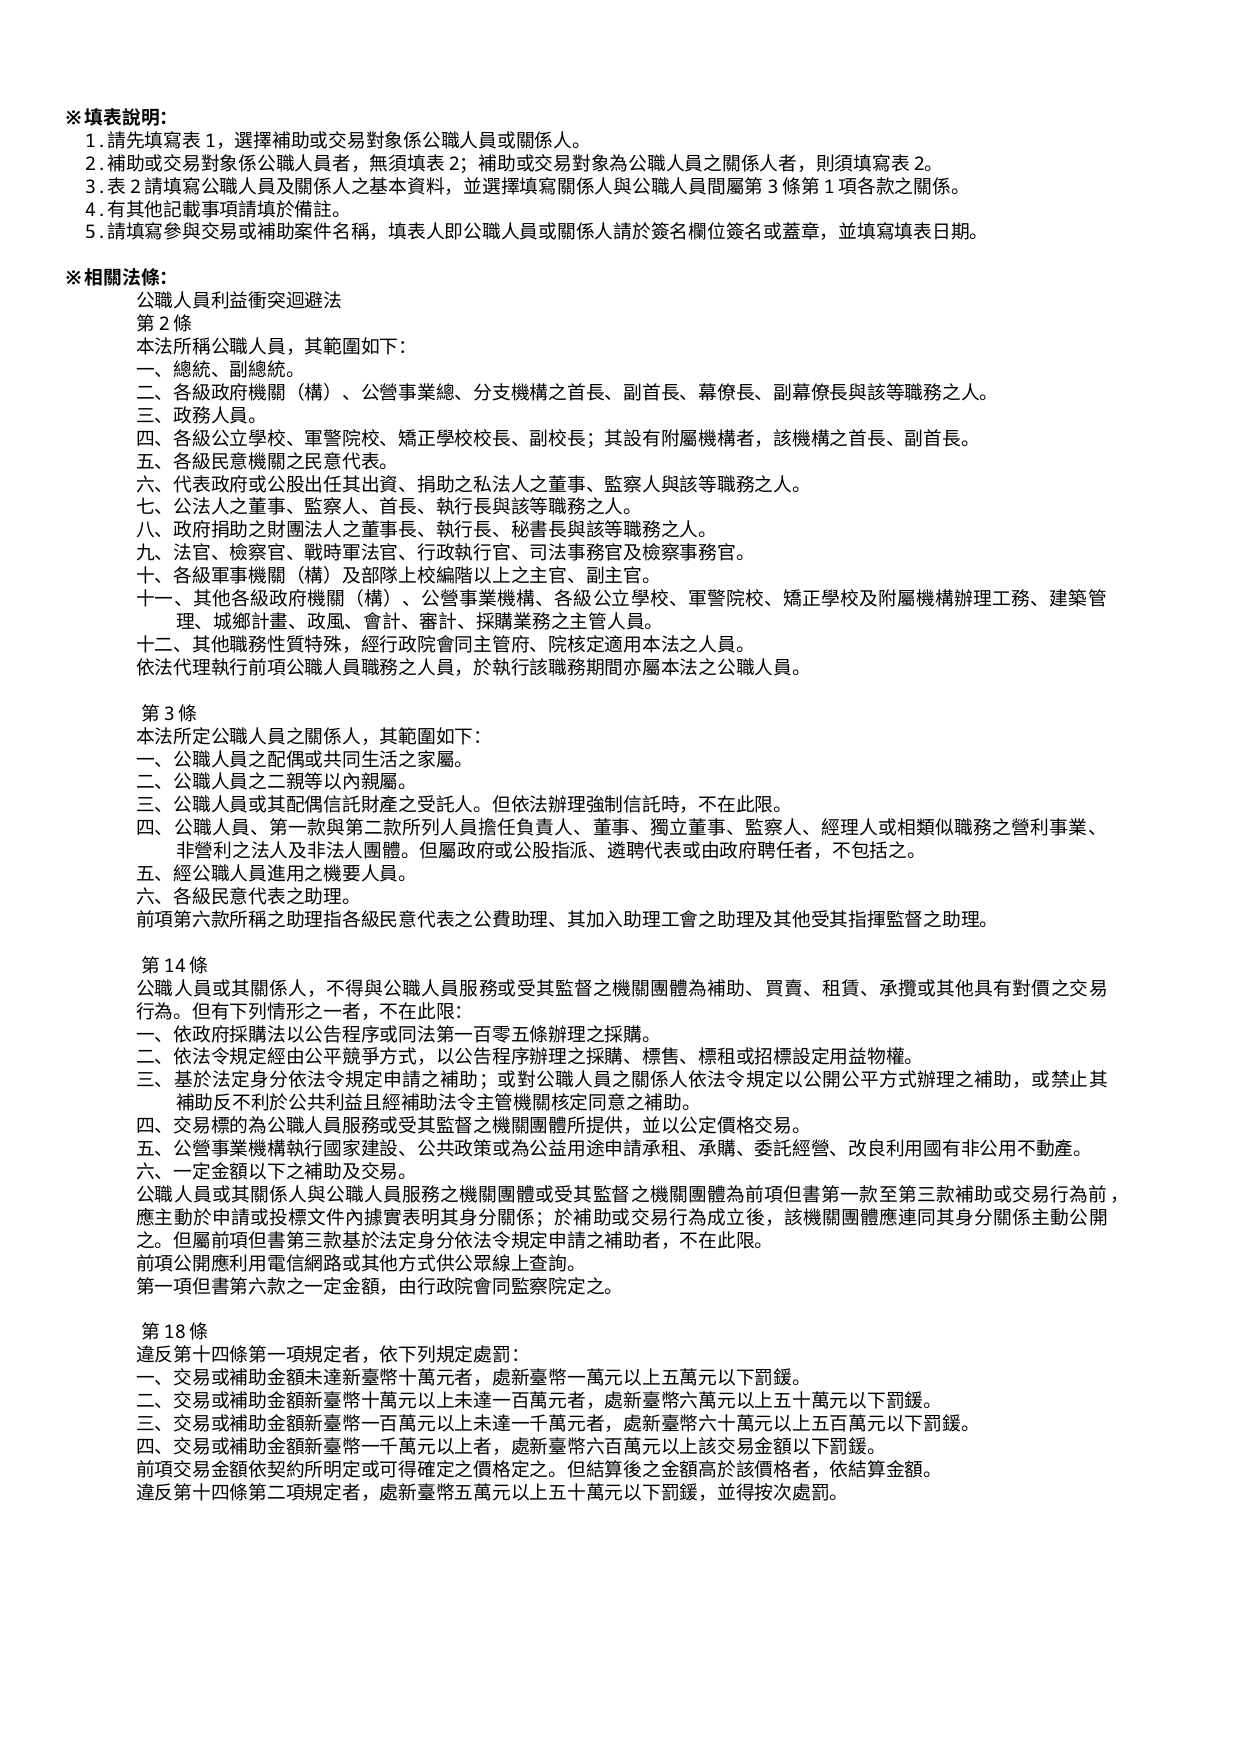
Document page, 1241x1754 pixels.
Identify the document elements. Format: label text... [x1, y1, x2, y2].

text 前項第六款所稱之助理指各級民意代表之公費助理、其加入助理工會之助理及其他受其指揮監督之助理。 [136, 908, 1110, 931]
text 依法代理執行前項公職人員職務之人員，於執行該職務期間亦屬本法之公職人員。 [136, 656, 1110, 679]
text 六、一定金額以下之補助及交易。 [136, 1160, 1110, 1183]
text 三、公職人員或其配偶信託財產之受託人。但依法辦理強制信託時，不在此限。 [136, 793, 1110, 816]
text 一、公職人員之配偶或共同生活之家屬。 [136, 748, 1110, 771]
text 一、依政府採購法以公告程序或同法第一百零五條辦理之採購。 [136, 1023, 1110, 1046]
text 二、交易或補助金額新臺幣十萬元以上未達一百萬元者，處新臺幣六萬元以上五十萬元以下罰鍰。 [136, 1389, 1110, 1412]
text 十二、其他職務性質特殊，經行政院會同主管府、院核定適用本法之人員。 [136, 633, 1110, 656]
text 八、政府捐助之財團法人之董事長、執行長、秘書長與該等職務之人。 [136, 518, 1110, 541]
text 公職人員或其關係人與公職人員服務之機關團體或受其監督之機關團體為前項但書第一款至第三款補助或交易行為前，應主動於申請或投標文件內據實表明其身分關係；於補助或交易行為成立後，該機關團體應連同其身分關係主動公開之。但屬前項但書第三款基於法定身分依法令規定申請之補助者，不在此限。 [136, 1183, 1110, 1252]
text 1.請先填寫表1，選擇補助或交易對象係公職人員或關係人。 [62, 129, 1204, 152]
text 七、公法人之董事、監察人、首長、執行長與該等職務之人。 [136, 496, 1110, 518]
text 前項交易金額依契約所明定或可得確定之價格定之。但結算後之金額高於該價格者，依結算金額。 [136, 1458, 1110, 1481]
text 2.補助或交易對象係公職人員者，無須填表2；補助或交易對象為公職人員之關係人者，則須填寫表2。 [62, 152, 1204, 175]
text 第18條 [62, 1321, 1204, 1343]
text 二、公職人員之二親等以內親屬。 [136, 771, 1110, 793]
text 第2條 [136, 312, 1110, 335]
text 四、各級公立學校、軍警院校、矯正學校校長、副校長；其設有附屬機構者，該機構之首長、副首長。 [136, 427, 1110, 450]
text ※填表說明： [62, 106, 1110, 129]
text 五、各級民意機關之民意代表。 [136, 450, 1110, 473]
text 第3條 [62, 702, 1204, 725]
text 違反第十四條第一項規定者，依下列規定處罰： [136, 1343, 1110, 1366]
text 前項公開應利用電信網路或其他方式供公眾線上查詢。 [136, 1252, 1110, 1275]
text 十一、其他各級政府機關（構）、公營事業機構、各級公立學校、軍警院校、矯正學校及附屬機構辦理工務、建築管理、城鄉計畫、政風、會計、審計、採購業務之主管人員。 [136, 587, 1110, 633]
text 第一項但書第六款之一定金額，由行政院會同監察院定之。 [136, 1275, 1110, 1298]
text 公職人員或其關係人，不得與公職人員服務或受其監督之機關團體為補助、買賣、租賃、承攬或其他具有對價之交易行為。但有下列情形之一者，不在此限： [136, 977, 1110, 1023]
text 4.有其他記載事項請填於備註。 [62, 198, 1204, 221]
text 五、公營事業機構執行國家建設、公共政策或為公益用途申請承租、承購、委託經營、改良利用國有非公用不動產。 [136, 1137, 1110, 1160]
text 一、交易或補助金額未達新臺幣十萬元者，處新臺幣一萬元以上五萬元以下罰鍰。 [136, 1366, 1110, 1389]
text 本法所定公職人員之關係人，其範圍如下： [136, 725, 1110, 748]
text 四、交易或補助金額新臺幣一千萬元以上者，處新臺幣六百萬元以上該交易金額以下罰鍰。 [136, 1435, 1110, 1458]
text 六、各級民意代表之助理。 [136, 885, 1110, 908]
text 二、依法令規定經由公平競爭方式，以公告程序辦理之採購、標售、標租或招標設定用益物權。 [136, 1046, 1110, 1068]
text 三、交易或補助金額新臺幣一百萬元以上未達一千萬元者，處新臺幣六十萬元以上五百萬元以下罰鍰。 [136, 1412, 1110, 1435]
text 二、各級政府機關（構）、公營事業總、分支機構之首長、副首長、幕僚長、副幕僚長與該等職務之人。 [136, 381, 1110, 404]
text 違反第十四條第二項規定者，處新臺幣五萬元以上五十萬元以下罰鍰，並得按次處罰。 [136, 1481, 1110, 1504]
text ※相關法條： [62, 266, 1204, 289]
text 三、政務人員。 [136, 404, 1110, 427]
text 本法所稱公職人員，其範圍如下： [136, 335, 1110, 358]
text 六、代表政府或公股出任其出資、捐助之私法人之董事、監察人與該等職務之人。 [136, 473, 1110, 496]
text 3.表2請填寫公職人員及關係人之基本資料，並選擇填寫關係人與公職人員間屬第3條第1項各款之關係。 [62, 175, 1204, 198]
text 九、法官、檢察官、戰時軍法官、行政執行官、司法事務官及檢察事務官。 [136, 541, 1110, 564]
text 五、經公職人員進用之機要人員。 [136, 862, 1110, 885]
text 十、各級軍事機關（構）及部隊上校編階以上之主官、副主官。 [136, 564, 1110, 587]
text 5.請填寫參與交易或補助案件名稱，填表人即公職人員或關係人請於簽名欄位簽名或蓋章，並填寫填表日期。 [62, 221, 1204, 243]
text 一、總統、副總統。 [136, 358, 1110, 381]
text 四、交易標的為公職人員服務或受其監督之機關團體所提供，並以公定價格交易。 [136, 1114, 1110, 1137]
text 公職人員利益衝突迴避法 [136, 289, 1110, 312]
text 第14條 [62, 954, 1204, 977]
text 三、基於法定身分依法令規定申請之補助；或對公職人員之關係人依法令規定以公開公平方式辦理之補助，或禁止其補助反不利於公共利益且經補助法令主管機關核定同意之補助。 [136, 1068, 1110, 1114]
text 四、公職人員、第一款與第二款所列人員擔任負責人、董事、獨立董事、監察人、經理人或相類似職務之營利事業、非營利之法人及非法人團體。但屬政府或公股指派、遴聘代表或由政府聘任者，不包括之。 [136, 816, 1110, 862]
